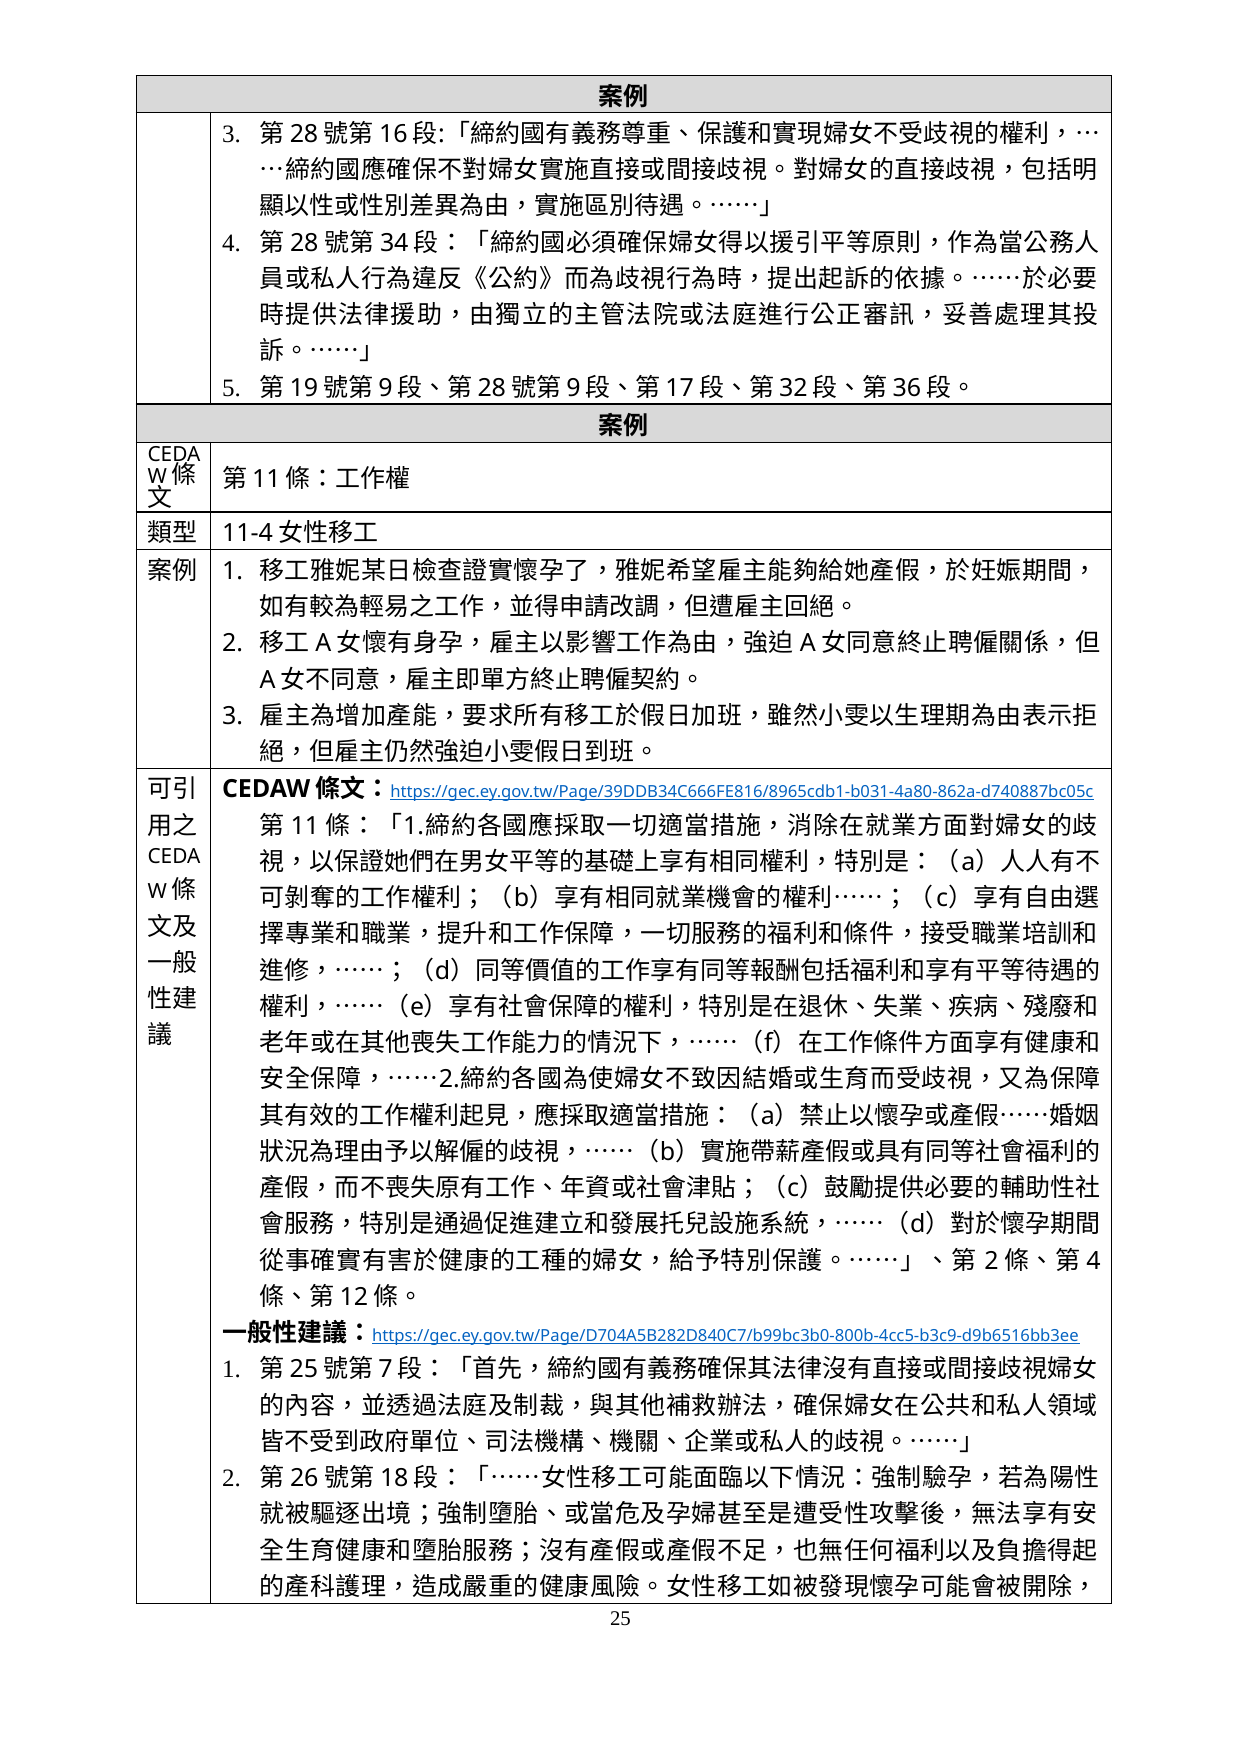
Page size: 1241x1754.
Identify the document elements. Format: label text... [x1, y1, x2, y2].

table_header 案例 [137, 405, 1111, 442]
table_cell [137, 113, 210, 403]
table_cell 11-4女性移工 [211, 513, 1111, 549]
table_cell 移工雅妮某日檢查證實懷孕了，雅妮希望雇主能夠給她產假，於妊娠期間，如有較為輕易之工作，並得申請改調，但遭雇主回絕。 移工A女懷有身孕，雇主以影響工作為由，強迫A女同意終止聘僱關係，但A女不同意，雇主即單方終止聘僱契約。 雇主為增加產能，要求所有移工於假日加班，雖然小雯以生理期為由表示拒絕，但雇主仍然強迫小雯假日到班。 [211, 550, 1111, 768]
table_cell 案例 [137, 550, 210, 768]
table_cell 可引用之CEDAW條文及一般性建議 [137, 769, 210, 1603]
table_cell CEDAW條文 [137, 443, 210, 511]
table_cell CEDAW條文：https://gec.ey.gov.tw/Page/39DDB34C666FE816/8965cdb1-b031-4a80-862a-d740887bc05c 第11條：「1.締約各國應採取一切適當措施，消除在就業方面對婦女的歧視，以保證她們在男女平等的基礎上享有相同權利，特別是：（a）人人有不可剝奪的工作權利；（b）享有相同就業機會的權利……；（c）享有自由選擇專業和職業，提升和工作保障，一切服務的福利和條件，接受職業培訓和進修，……；（d）同等價值的工作享有同等報酬包括福利和享有平等待遇的權利，……（e）享有社會保障的權利，特別是在退休、失業、疾病、殘廢和老年或在其他喪失工作能力的情況下，……（f）在工作條件方面享有健康和安全保障，……2.締約各國為使婦女不致因結婚或生育而受歧視，又為保障其有效的工作權利起見，應採取適當措施：（a）禁止以懷孕或產假……婚姻狀況為理由予以解僱的歧視，……（b）實施帶薪產假或具有同等社會福利的產假，而不喪失原有工作、年資或社會津貼；（c）鼓勵提供必要的輔助性社會服務，特別是通過促進建立和發展托兒設施系統，……（d）對於懷孕期間從事確實有害於健康的工種的婦女，給予特別保護。……」、第2條、第4條、第5條。 一般性建議：https://gec.ey.gov.tw/Page/D704A5B282D840C7/b99bc3b0-800b-4cc5-b3c9-d9b6516bb3ee 第24號第28段：「敦促其他締約國於報告為遵守第12條所採取的措施時，應認識該條與《公約》中與婦女保健相關的其他條款，包括第5條(b)款：要求締約國確保家庭教育應包括正確瞭解母性的社會功能……；第11條：一部分係關於職場中保護婦女的健康和安全，包括維護生育功能、懷孕期間不擔任有害工作的特別保護，以及提供支薪的產假；……」 第25號第7段：「首先，締約國有義務確保其法律沒有直接或間接歧視婦女的內容，並透過法庭及制裁，與其他補救辦法，確保婦女在公共和私人領域皆不受到政府單位、司法機構、機關、企業或私人的歧視。……」 第28號第16段:「締約國有義務尊重、保護和實現婦女不受歧視的權利，……締約國應確保不對婦女實施直接或間接歧視。對婦女的直接歧視，包括明顯以性或性別差異為由，實施區別待遇。……」 第28號第34段：「締約國必須確保婦女得以援引平等原則，作為當公務人員或私人行為違反《公約》而為歧視行為時，提出起訴的依據。……於必要時提供法律援助，由獨立的主管法院或法庭進行公正審訊，妥善處理其投訴。……」 第19號第9段、第28號第9段、第17段、第32段、第36段。 [211, 113, 1111, 403]
table_cell 第11條：工作權 [211, 443, 1111, 511]
table_cell 類型 [137, 513, 210, 549]
table_cell CEDAW條文：https://gec.ey.gov.tw/Page/39DDB34C666FE816/8965cdb1-b031-4a80-862a-d740887bc05c 第11條：「1.締約各國應採取一切適當措施，消除在就業方面對婦女的歧視，以保證她們在男女平等的基礎上享有相同權利，特別是：（a）人人有不可剝奪的工作權利；（b）享有相同就業機會的權利……；（c）享有自由選擇專業和職業，提升和工作保障，一切服務的福利和條件，接受職業培訓和進修，……；（d）同等價值的工作享有同等報酬包括福利和享有平等待遇的權利，……（e）享有社會保障的權利，特別是在退休、失業、疾病、殘廢和老年或在其他喪失工作能力的情況下，……（f）在工作條件方面享有健康和安全保障，……2.締約各國為使婦女不致因結婚或生育而受歧視，又為保障其有效的工作權利起見，應採取適當措施：（a）禁止以懷孕或產假……婚姻狀況為理由予以解僱的歧視，……（b）實施帶薪產假或具有同等社會福利的產假，而不喪失原有工作、年資或社會津貼；（c）鼓勵提供必要的輔助性社會服務，特別是通過促進建立和發展托兒設施系統，……（d）對於懷孕期間從事確實有害於健康的工種的婦女，給予特別保護。……」、第2條、第4條、第12條。 一般性建議：https://gec.ey.gov.tw/Page/D704A5B282D840C7/b99bc3b0-800b-4cc5-b3c9-d9b6516bb3ee 第25號第7段：「首先，締約國有義務確保其法律沒有直接或間接歧視婦女的內容，並透過法庭及制裁，與其他補救辦法，確保婦女在公共和私人領域皆不受到政府單位、司法機構、機關、企業或私人的歧視。……」 第26號第18段：「……女性移工可能面臨以下情況：強制驗孕，若為陽性就被驅逐出境；強制墮胎、或當危及孕婦甚至是遭受性攻擊後，無法享有安全生育健康和墮胎服務；沒有產假或產假不足，也無任何福利以及負擔得起的產科護理，造成嚴重的健康風險。女性移工如被發現懷孕可能會被開除， [211, 769, 1111, 1603]
table_header 案例 [137, 76, 1111, 112]
